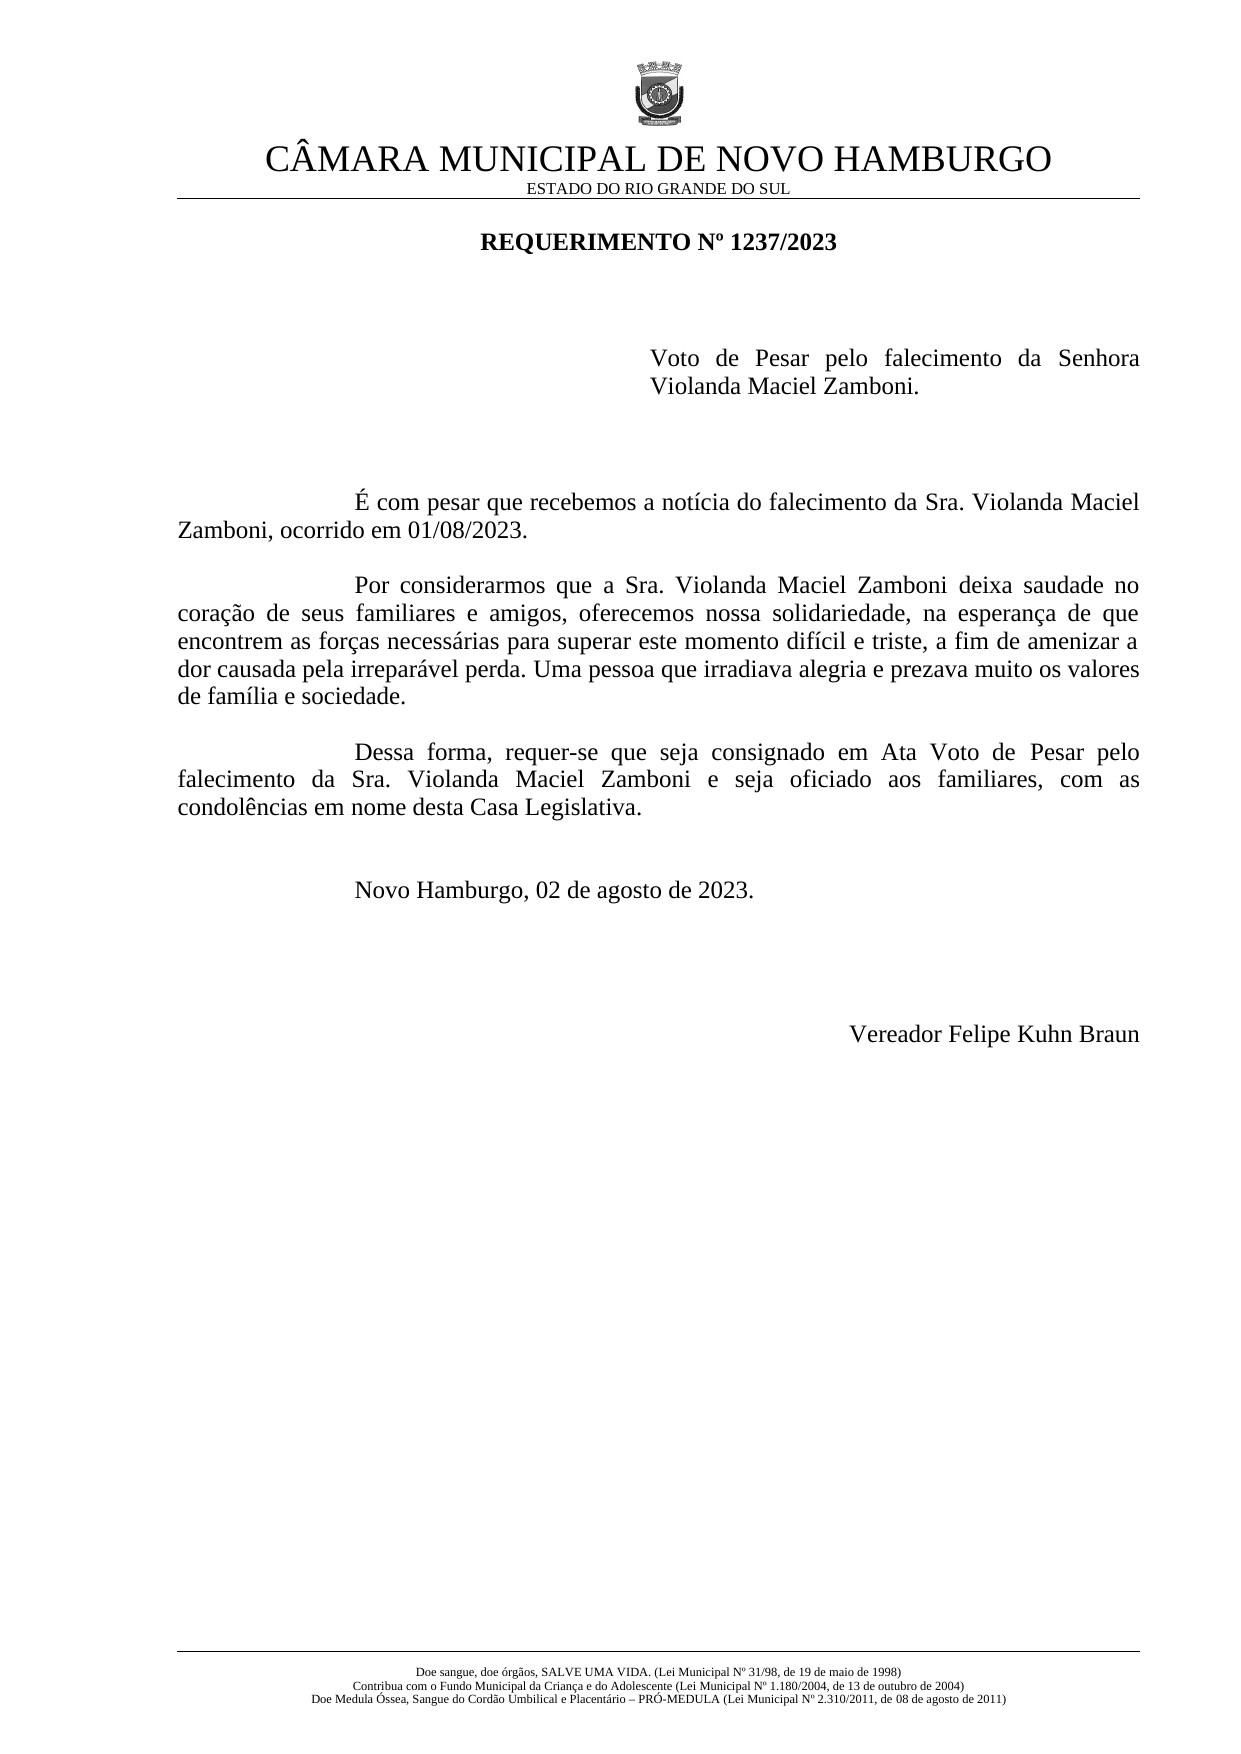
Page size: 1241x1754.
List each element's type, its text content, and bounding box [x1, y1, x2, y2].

text Por considerarmos que a Sra. Violanda Maciel Zamboni deixa saudade no coração de seus familiares e amigos, oferecemos nossa solidariedade, na esperança de que encontrem as forças necessárias para superar este momento difícil e triste, a fim de amenizar a dor causada pela irreparável perda. Uma pessoa que irradiava alegria e prezava muito os valores de família e sociedade. [177, 572, 1140, 710]
text Novo Hamburgo, 02 de agosto de 2023. [177, 876, 1140, 904]
text Voto de Pesar pelo falecimento da Senhora Violanda Maciel Zamboni. [649, 344, 1140, 400]
text É com pesar que recebemos a notícia do falecimento da Sra. Violanda Maciel Zamboni, ocorrido em 01/08/2023. [177, 488, 1140, 544]
text Dessa forma, requer-se que seja consignado em Ata Voto de Pesar pelo falecimento da Sra. Violanda Maciel Zamboni e seja oficiado aos familiares, com as condolências em nome desta Casa Legislativa. [177, 738, 1140, 821]
text Vereador Felipe Kuhn Braun [649, 1020, 1140, 1048]
text REQUERIMENTO Nº 1237/2023 [177, 228, 1140, 256]
